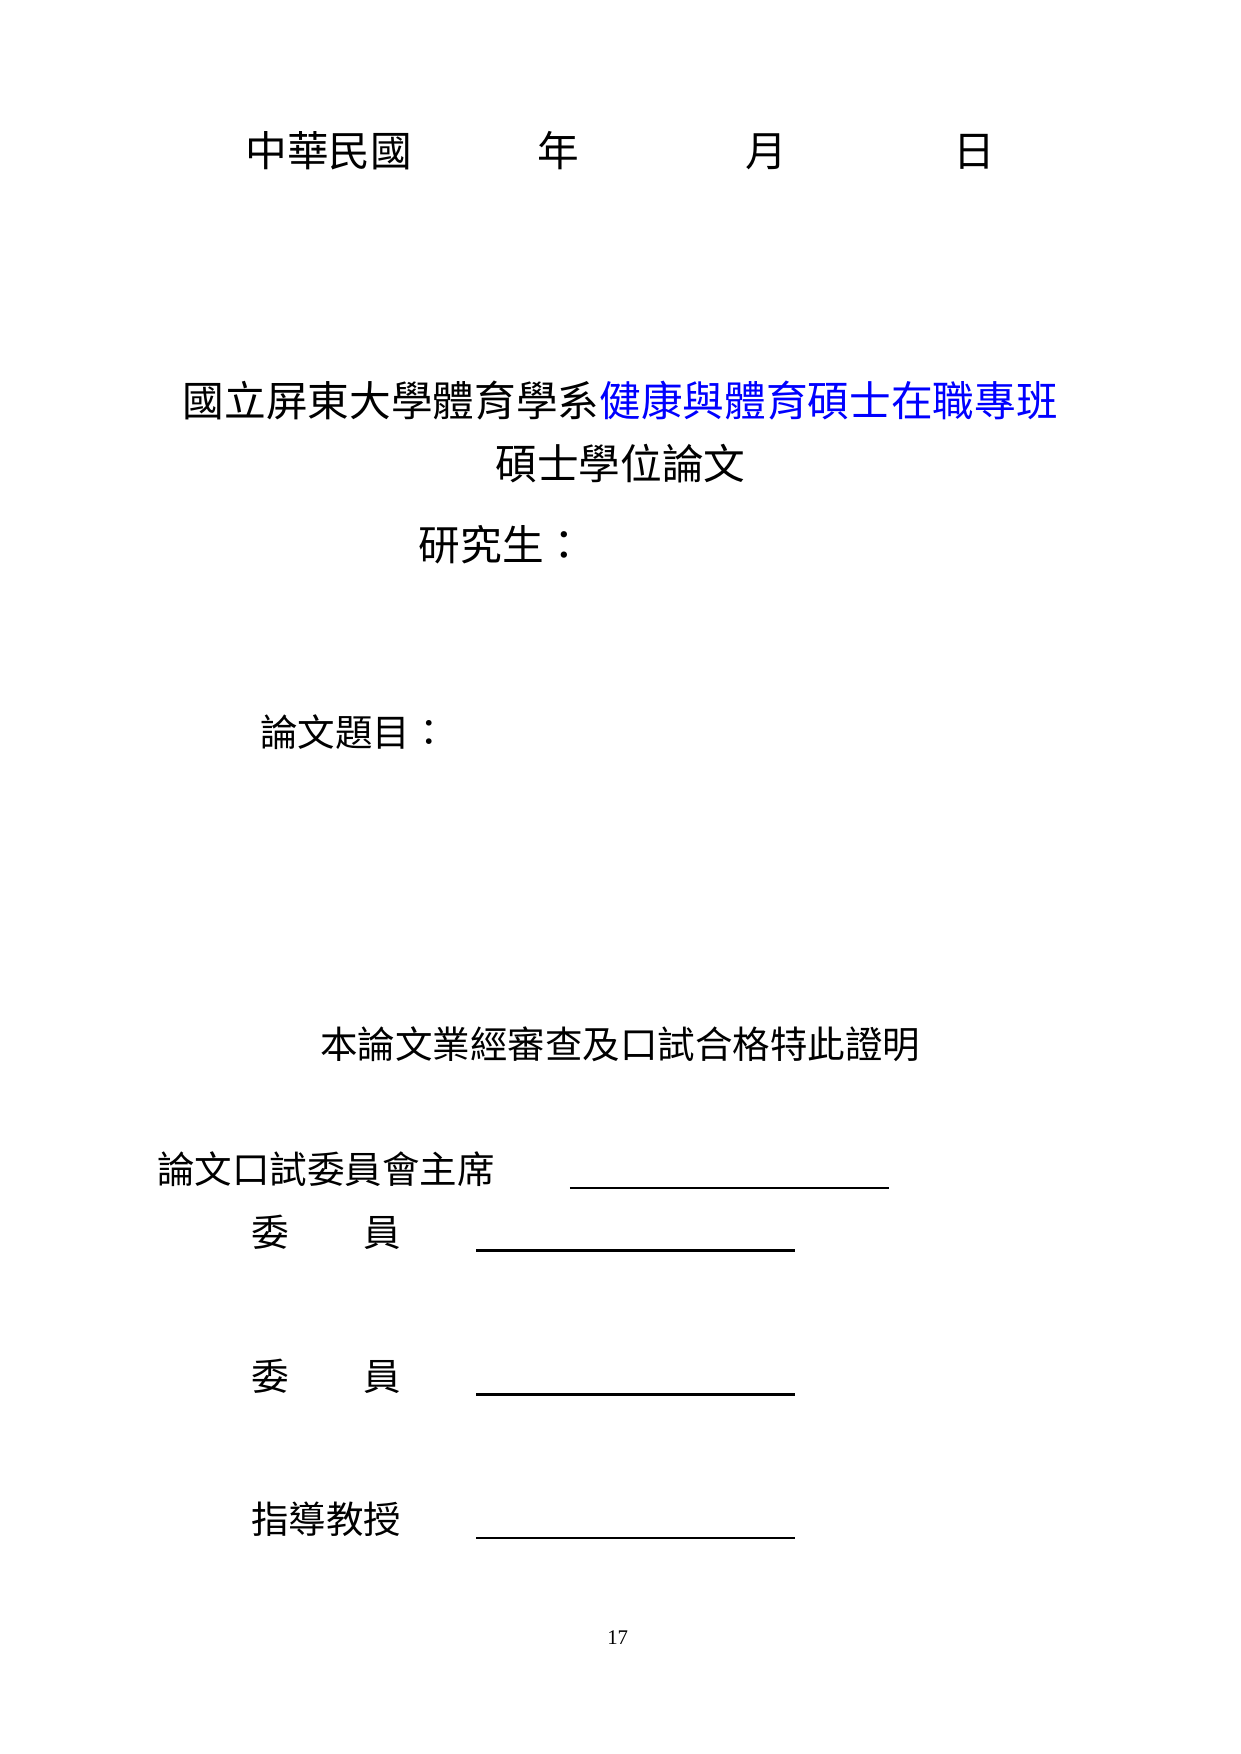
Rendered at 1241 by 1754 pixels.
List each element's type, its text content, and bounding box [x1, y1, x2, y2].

text 碩士學位論文 [148, 419, 1092, 482]
text 中華民國 年 月 日 [148, 107, 1092, 169]
text 研究生： [148, 501, 1092, 563]
text 本論文業經審查及口試合格特此證明 [148, 1001, 1092, 1063]
text 論文題目： [223, 688, 1092, 751]
text 國立屏東大學體育學系健康與體育碩士在職專班 [148, 357, 1092, 419]
text 論文口試委員會主席 [148, 1126, 1092, 1188]
text 委 員 [148, 1332, 1092, 1394]
text 指導教授 [148, 1476, 1092, 1538]
text 委 員 [148, 1188, 1092, 1251]
